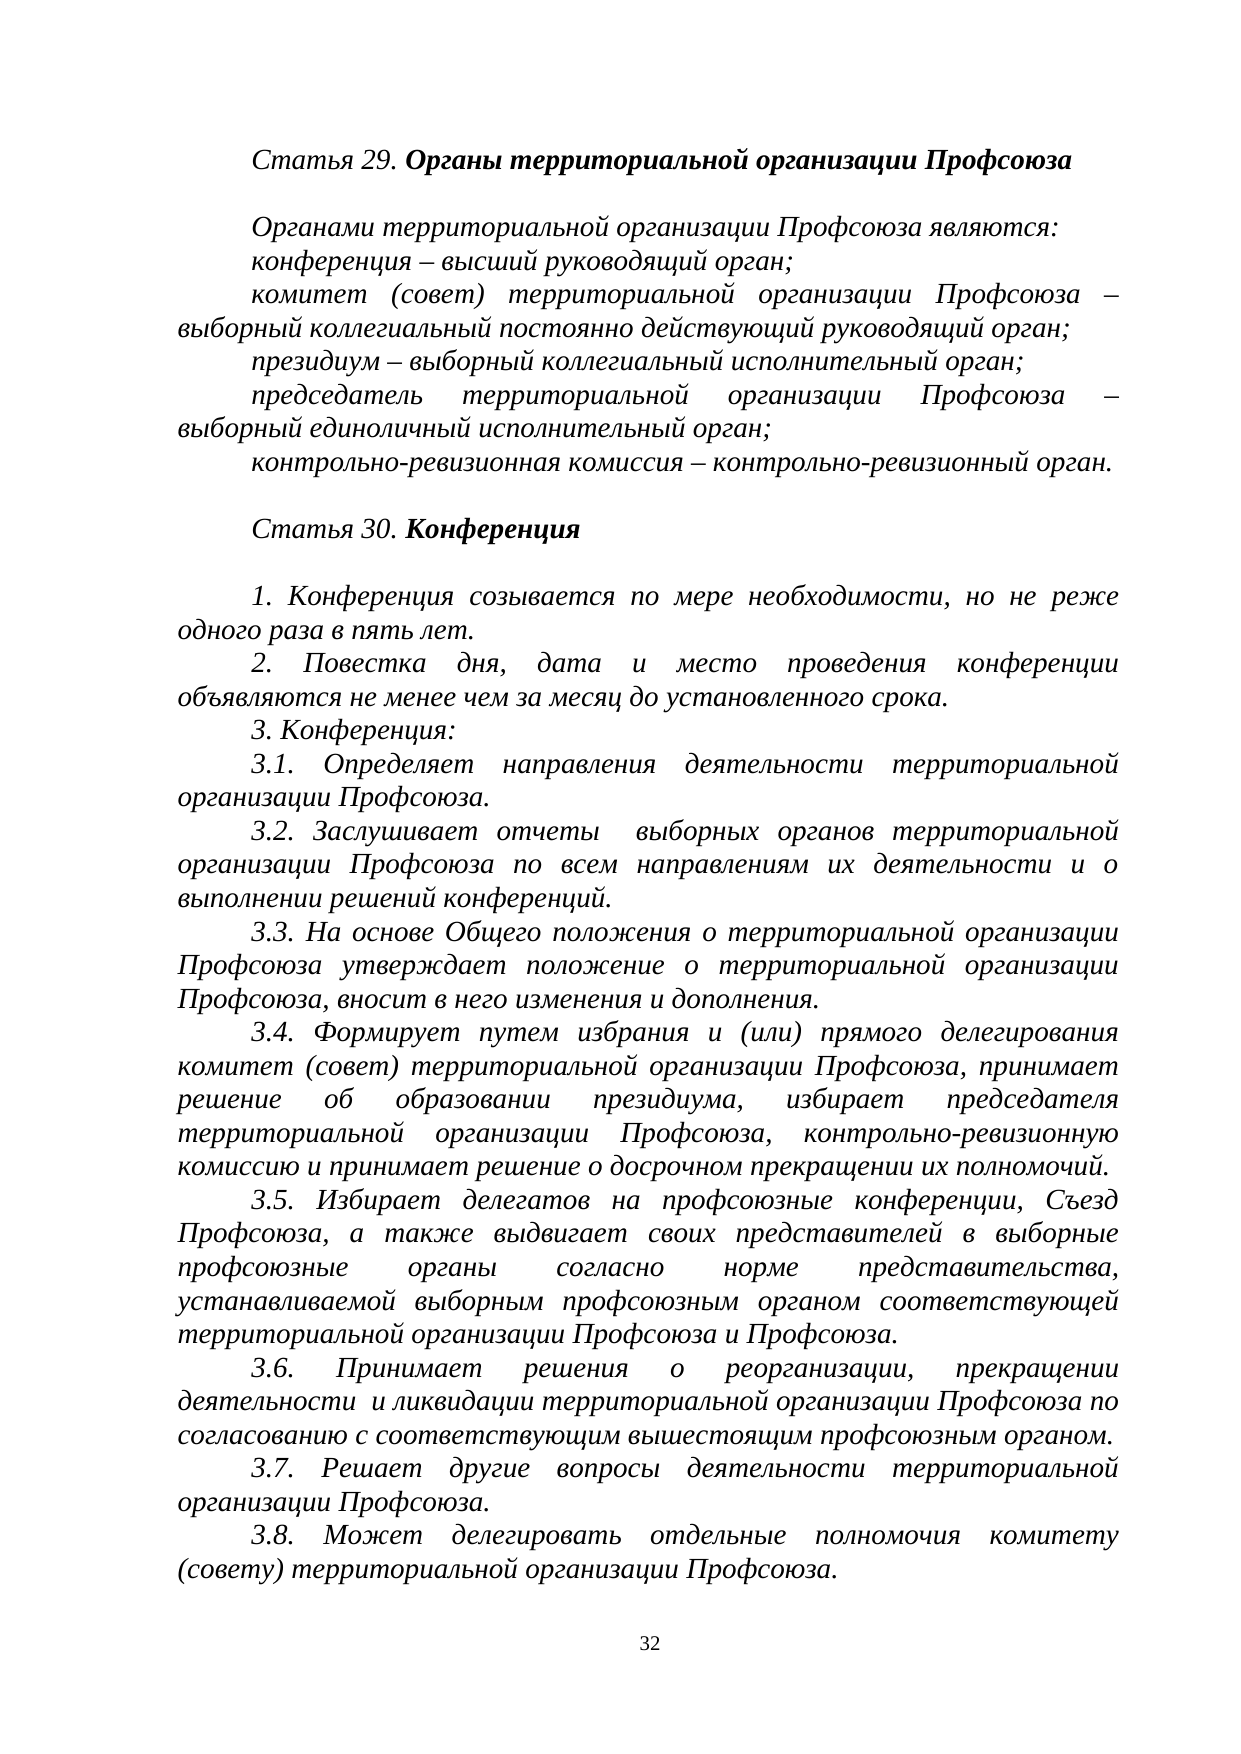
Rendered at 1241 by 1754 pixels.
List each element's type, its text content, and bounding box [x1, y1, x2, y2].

text контрольно-ревизионная комиссия – контрольно-ревизионный орган. [177, 444, 1122, 478]
text председатель территориальной организации Профсоюза – выборный единоличный исполнительный орган; [177, 377, 1122, 444]
text конференция – высший руководящий орган; [177, 243, 1122, 276]
text 2. Повестка дня, дата и место проведения конференции объявляются не менее чем за месяц до установленного срока. [177, 645, 1122, 712]
text Органами территориальной организации Профсоюза являются: [177, 209, 1122, 243]
text 1. Конференция созывается по мере необходимости, но не реже одного раза в пять лет. [177, 578, 1122, 645]
text 3.3. На основе Общего положения о территориальной организации Профсоюза утверждает положение о территориальной организации Профсоюза, вносит в него изменения и дополнения. [177, 914, 1122, 1014]
text 3. Конференция: [177, 712, 1122, 746]
text 3.6. Принимает решения о реорганизации, прекращении деятельности и ликвидации территориальной организации Профсоюза по согласованию с соответствующим вышестоящим профсоюзным органом. [177, 1350, 1122, 1450]
text Статья 30. Конференция [177, 511, 1122, 545]
text 3.1. Определяет направления деятельности территориальной организации Профсоюза. [177, 746, 1122, 813]
text 3.5. Избирает делегатов на профсоюзные конференции, Съезд Профсоюза, а также выдвигает своих представителей в выборные профсоюзные органы согласно норме представительства, устанавливаемой выборным профсоюзным органом соответствующей территориальной организации Профсоюза и Профсоюза. [177, 1182, 1122, 1350]
text Статья 29. Органы территориальной организации Профсоюза [177, 142, 1122, 176]
text комитет (совет) территориальной организации Профсоюза – выборный коллегиальный постоянно действующий руководящий орган; [177, 276, 1122, 343]
text президиум – выборный коллегиальный исполнительный орган; [177, 343, 1122, 377]
text 3.8. Может делегировать отдельные полномочия комитету (совету) территориальной организации Профсоюза. [177, 1517, 1122, 1584]
text 3.7. Решает другие вопросы деятельности территориальной организации Профсоюза. [177, 1450, 1122, 1517]
text 3.4. Формирует путем избрания и (или) прямого делегирования комитет (совет) территориальной организации Профсоюза, принимает решение об образовании президиума, избирает председателя территориальной организации Профсоюза, контрольно-ревизионную комиссию и принимает решение о досрочном прекращении их полномочий. [177, 1014, 1122, 1182]
text 3.2. Заслушивает отчеты выборных органов территориальной организации Профсоюза по всем направлениям их деятельности и о выполнении решений конференций. [177, 813, 1122, 914]
